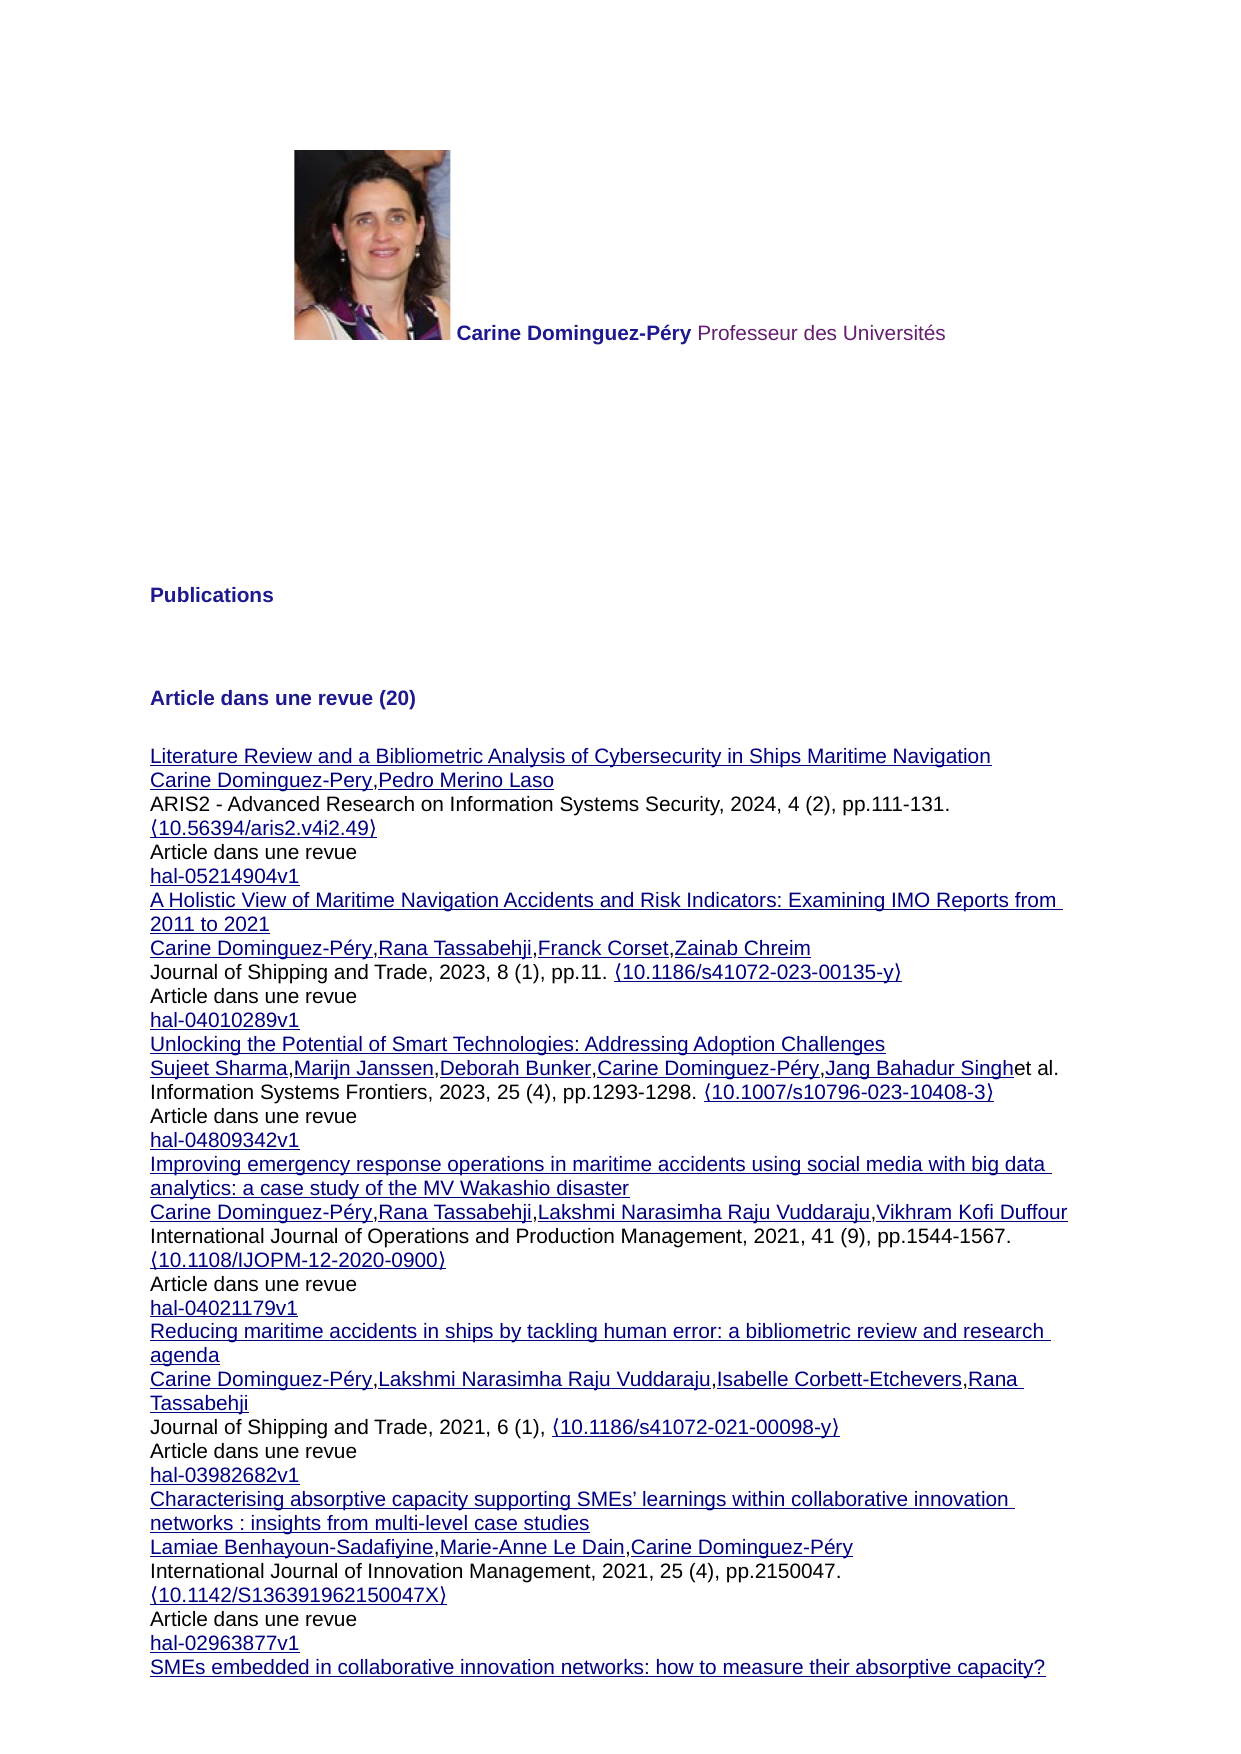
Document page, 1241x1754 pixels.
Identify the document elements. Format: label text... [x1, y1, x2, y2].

subtitle Carine Dominguez-Péry Professeur des Universités [150, 150, 1090, 344]
table_cell Characterising absorptive capacity supporting SMEs’ learnings within collaborative innovation networks : insights from multi-level case studies Lamiae Benhayoun-Sadafiyine,Marie-Anne Le Dain,Carine Dominguez-Péry International Journal of Innovation Management, 2021, 25 (4), pp.2150047. ⟨10.1142/S136391962150047X⟩ Article dans une revue hal-02963877v1 [150, 1487, 1090, 1655]
table_cell A Holistic View of Maritime Navigation Accidents and Risk Indicators: Examining IMO Reports from 2011 to 2021 Carine Dominguez-Péry,Rana Tassabehji,Franck Corset,Zainab Chreim Journal of Shipping and Trade, 2023, 8 (1), pp.11. ⟨10.1186/s41072-023-00135-y⟩ Article dans une revue hal-04010289v1 [150, 888, 1090, 1032]
picture [294, 150, 451, 340]
subtitle Article dans une revue (20) [150, 686, 1090, 710]
table_header Literature Review and a Bibliometric Analysis of Cybersecurity in Ships Maritime Navigation Carine Dominguez-Pery,Pedro Merino Laso ARIS2 - Advanced Research on Information Systems Security, 2024, 4 (2), pp.111-131. ⟨10.56394/aris2.v4i2.49⟩ Article dans une revue hal-05214904v1 [150, 744, 1090, 888]
subtitle Publications [150, 583, 1090, 607]
table_cell Unlocking the Potential of Smart Technologies: Addressing Adoption Challenges Sujeet Sharma,Marijn Janssen,Deborah Bunker,Carine Dominguez-Péry,Jang Bahadur Singhet al. Information Systems Frontiers, 2023, 25 (4), pp.1293-1298. ⟨10.1007/s10796-023-10408-3⟩ Article dans une revue hal-04809342v1 [150, 1032, 1090, 1152]
table_cell Improving emergency response operations in maritime accidents using social media with big data analytics: a case study of the MV Wakashio disaster Carine Dominguez-Péry,Rana Tassabehji,Lakshmi Narasimha Raju Vuddaraju,Vikhram Kofi Duffour International Journal of Operations and Production Management, 2021, 41 (9), pp.1544-1567. ⟨10.1108/IJOPM-12-2020-0900⟩ Article dans une revue hal-04021179v1 [150, 1152, 1090, 1319]
table_cell Reducing maritime accidents in ships by tackling human error: a bibliometric review and research agenda Carine Dominguez-Péry,Lakshmi Narasimha Raju Vuddaraju,Isabelle Corbett-Etchevers,Rana Tassabehji Journal of Shipping and Trade, 2021, 6 (1), ⟨10.1186/s41072-021-00098-y⟩ Article dans une revue hal-03982682v1 [150, 1319, 1090, 1487]
table_cell SMEs embedded in collaborative innovation networks: how to measure their absorptive capacity? [150, 1655, 1090, 1679]
